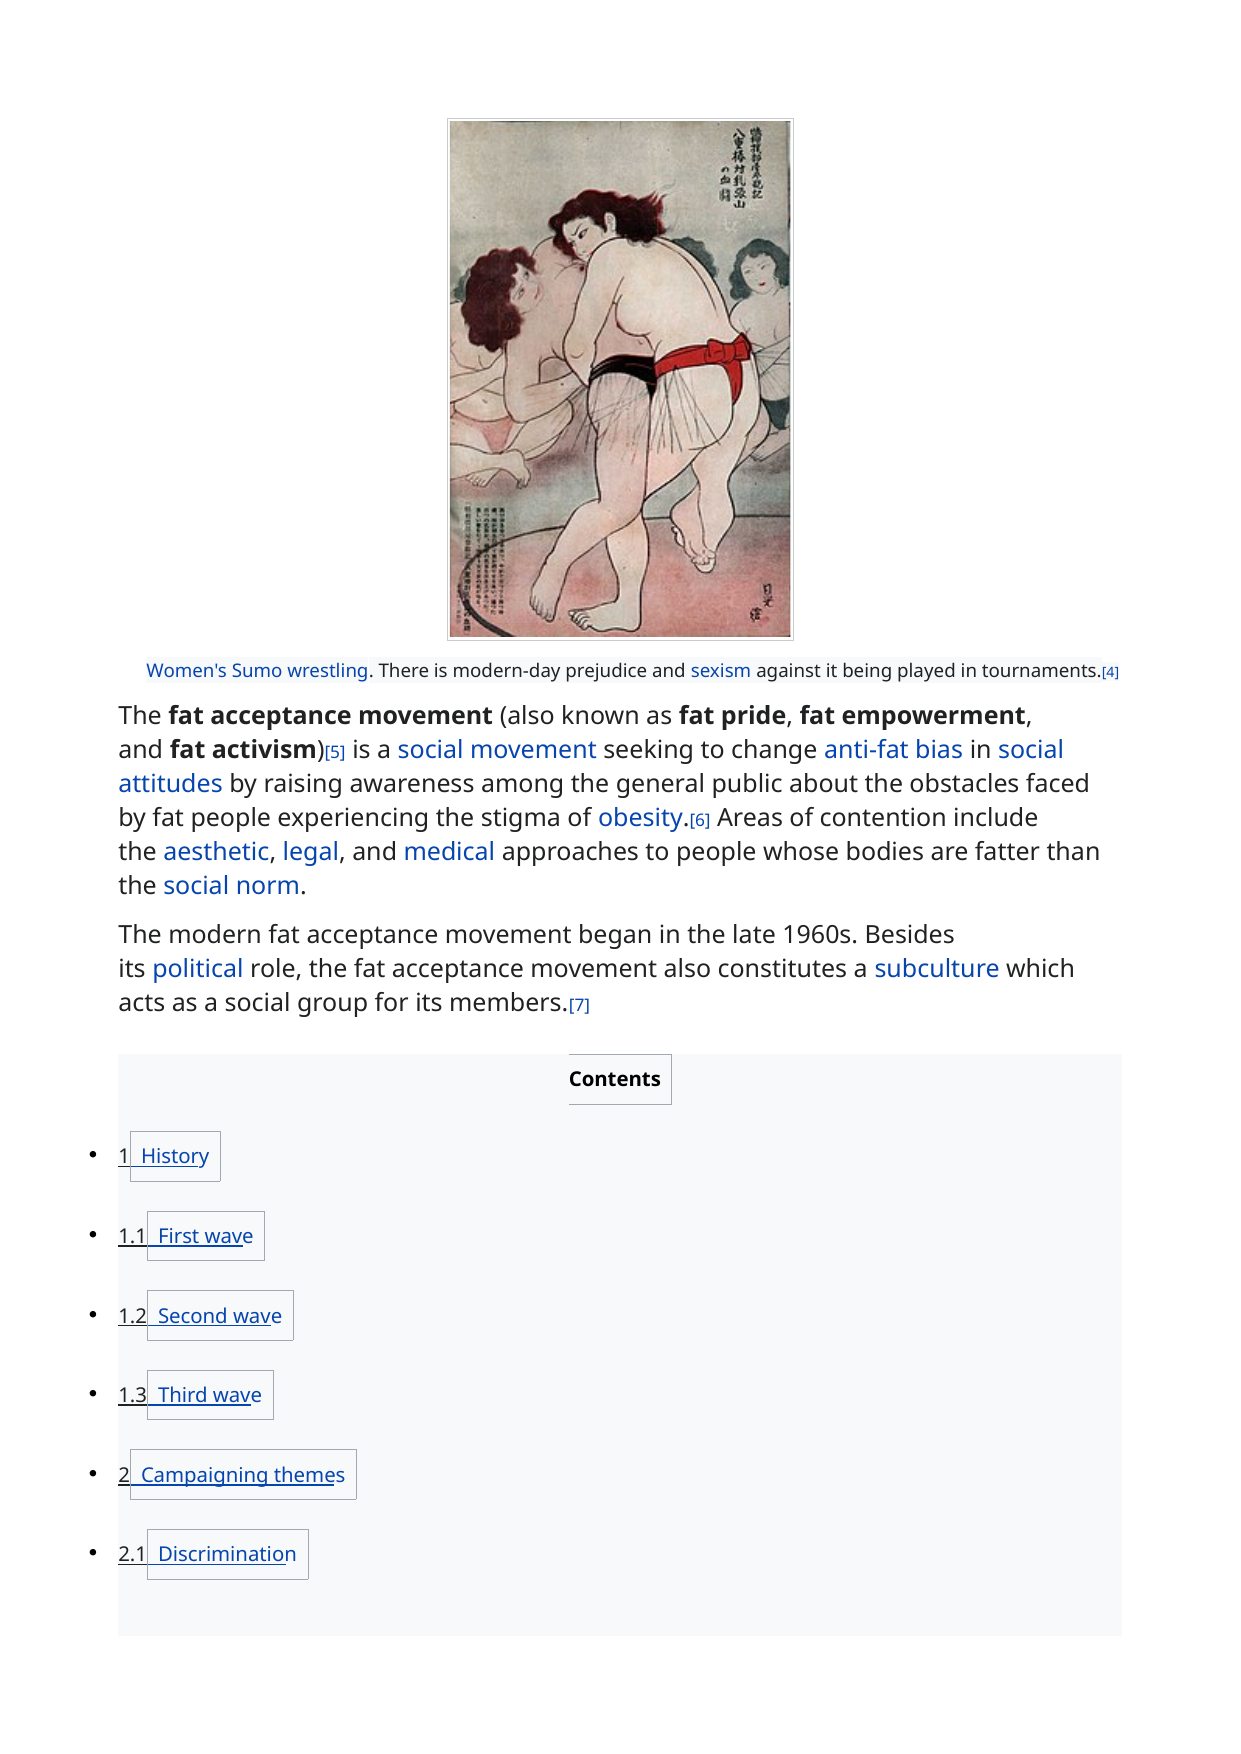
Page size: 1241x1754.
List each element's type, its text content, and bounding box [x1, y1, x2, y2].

list [221, 1131, 1122, 1181]
list 1.1 [118, 1211, 147, 1245]
list First wave [148, 1212, 264, 1260]
subtitle Contents [118, 1054, 671, 1104]
list Third wave [148, 1371, 273, 1419]
list [294, 1290, 1122, 1340]
text Women's Sumo wrestling. There is modern-day prejudice and sexism against it being played in tournaments.[4] [123, 657, 1122, 683]
list 1 [118, 1131, 130, 1166]
list Discrimination [148, 1530, 308, 1579]
list History [131, 1132, 220, 1181]
list Second wave [148, 1291, 293, 1340]
picture [449, 121, 791, 637]
list [118, 1406, 147, 1419]
list 1.2 [118, 1290, 147, 1325]
list [357, 1449, 1122, 1499]
list [309, 1529, 1122, 1579]
list 2 [118, 1449, 130, 1484]
subtitle [672, 1054, 1122, 1104]
list [118, 1167, 130, 1181]
list 1.3 [118, 1370, 147, 1404]
list [118, 1326, 147, 1340]
list [265, 1211, 1122, 1260]
list 2.1 [118, 1529, 147, 1564]
list [118, 1565, 147, 1579]
list [274, 1370, 1122, 1419]
list [118, 1247, 147, 1260]
text The fat acceptance movement (also known as fat pride, fat empowerment, and fat activism)[5] is a social movement seeking to change anti-fat bias in social attitudes by raising awareness among the general public about the obstacles faced by fat people experiencing the stigma of obesity.[6] Areas of contention include the aesthetic, legal, and medical approaches to people whose bodies are fatter than the social norm. [118, 697, 1122, 902]
list Campaigning themes [131, 1450, 356, 1499]
text The modern fat acceptance movement began in the late 1960s. Besides its political role, the fat acceptance movement also constitutes a subculture which acts as a social group for its members.[7] [118, 916, 1122, 1018]
